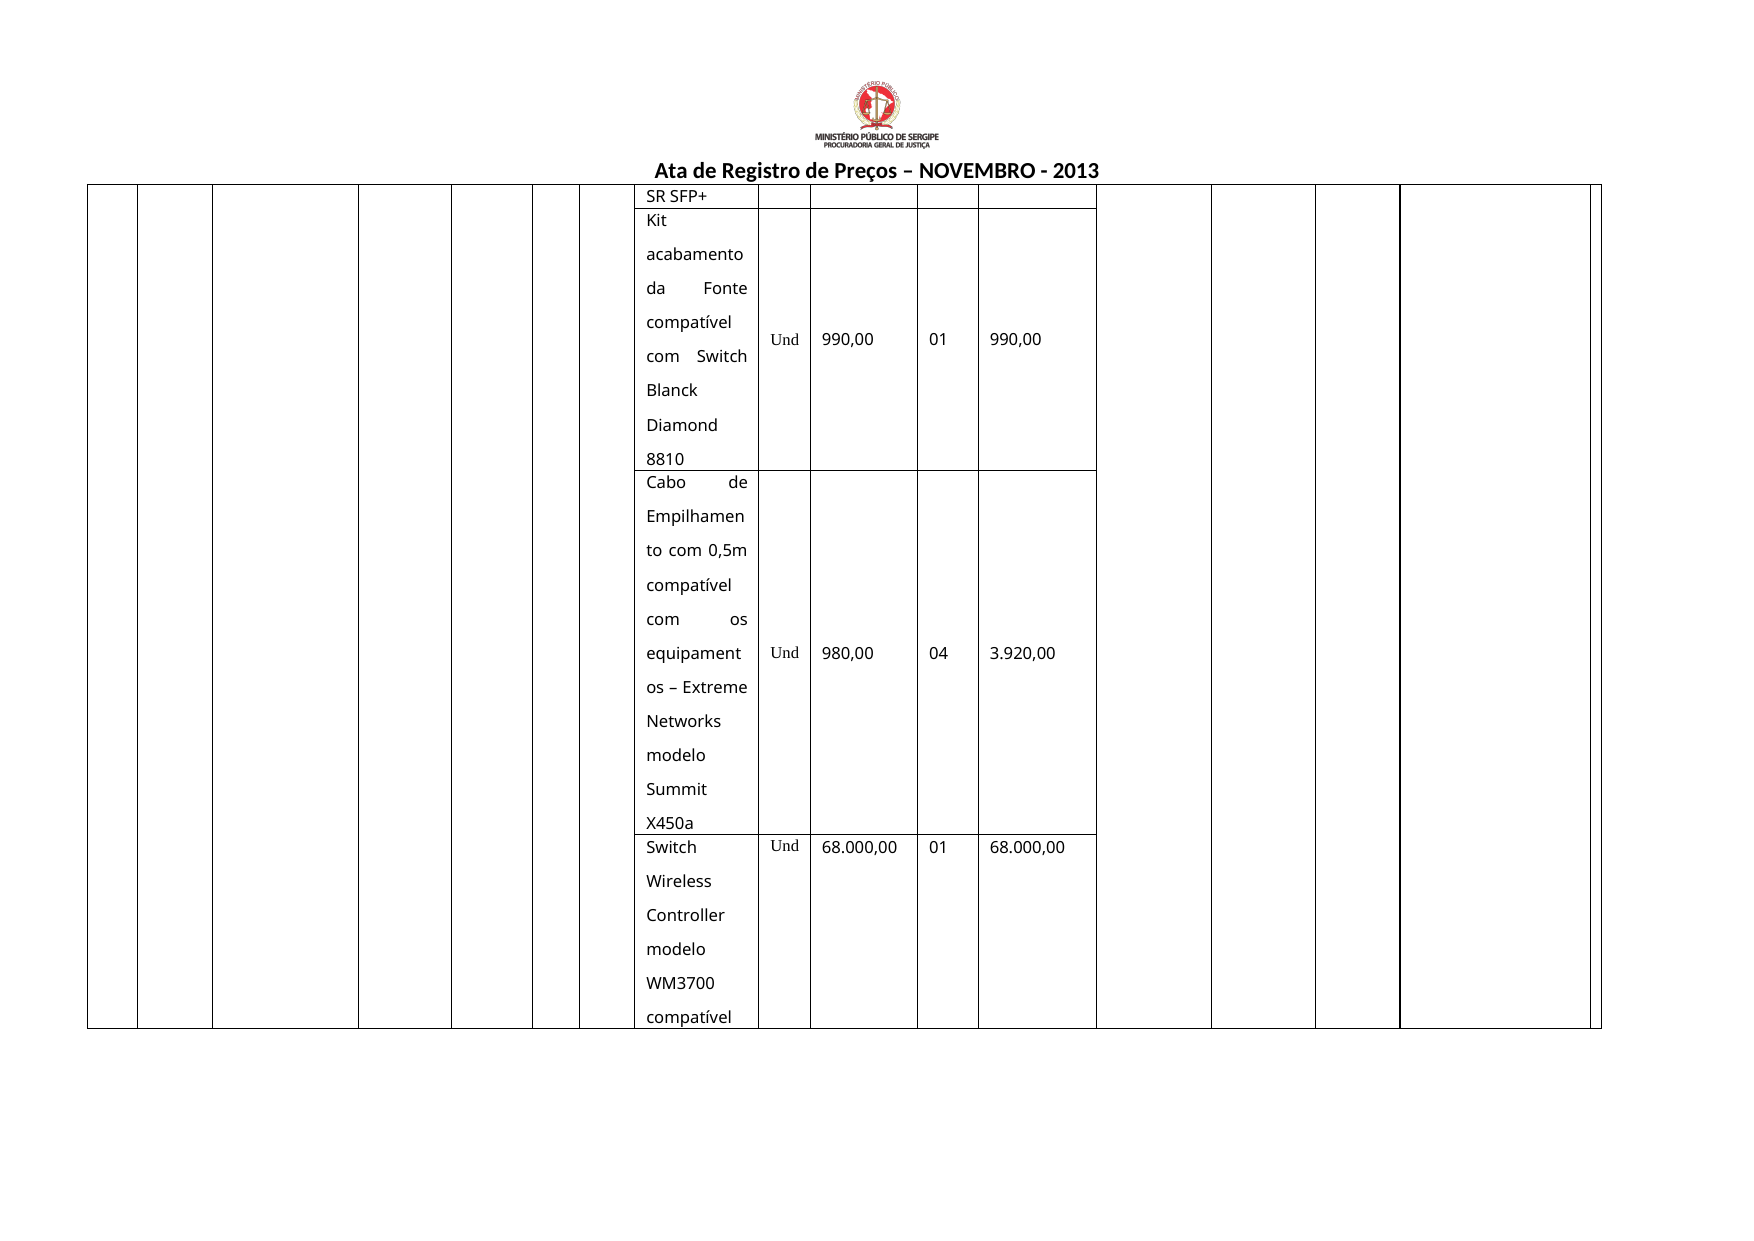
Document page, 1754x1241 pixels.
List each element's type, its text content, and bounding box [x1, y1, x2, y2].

table_cell 68.000,00 [811, 835, 917, 1028]
picture [815, 81, 939, 149]
table_cell [918, 185, 978, 208]
table_cell Kit acabamento da Fonte compatível com Switch Blanck Diamond 8810 [635, 209, 758, 470]
table_cell [359, 185, 451, 1028]
table_cell Und [759, 209, 810, 470]
table_cell 01 [918, 835, 978, 1028]
table_cell [811, 185, 917, 208]
table_cell [452, 185, 532, 1028]
table_cell 990,00 [979, 209, 1096, 470]
table_cell SR SFP+ [635, 185, 758, 208]
table_cell [580, 185, 634, 1028]
table_cell [88, 185, 137, 1028]
table_cell 04 [918, 471, 978, 834]
table_cell Und [759, 471, 810, 834]
table_cell 68.000,00 [979, 835, 1096, 1028]
table_cell 3.920,00 [979, 471, 1096, 834]
table_cell Switch Wireless Controller modelo WM3700 compatível [635, 835, 758, 1028]
table_cell [1401, 185, 1590, 1028]
table_cell [979, 185, 1096, 208]
table_cell Cabo de Empilhamento com 0,5m compatível com os equipamentos – Extreme Networks modelo Summit X450a [635, 471, 758, 834]
table_cell [533, 185, 579, 1028]
table_cell 980,00 [811, 471, 917, 834]
table_cell [213, 185, 358, 1028]
table_cell 990,00 [811, 209, 917, 470]
table_cell [1591, 185, 1601, 1028]
table_cell [138, 185, 212, 1028]
table_cell [1316, 185, 1399, 1028]
table_cell [1212, 185, 1315, 1028]
table_cell [1097, 185, 1211, 1028]
table_cell [759, 185, 810, 208]
table_cell 01 [918, 209, 978, 470]
table_cell Und [759, 835, 810, 1028]
